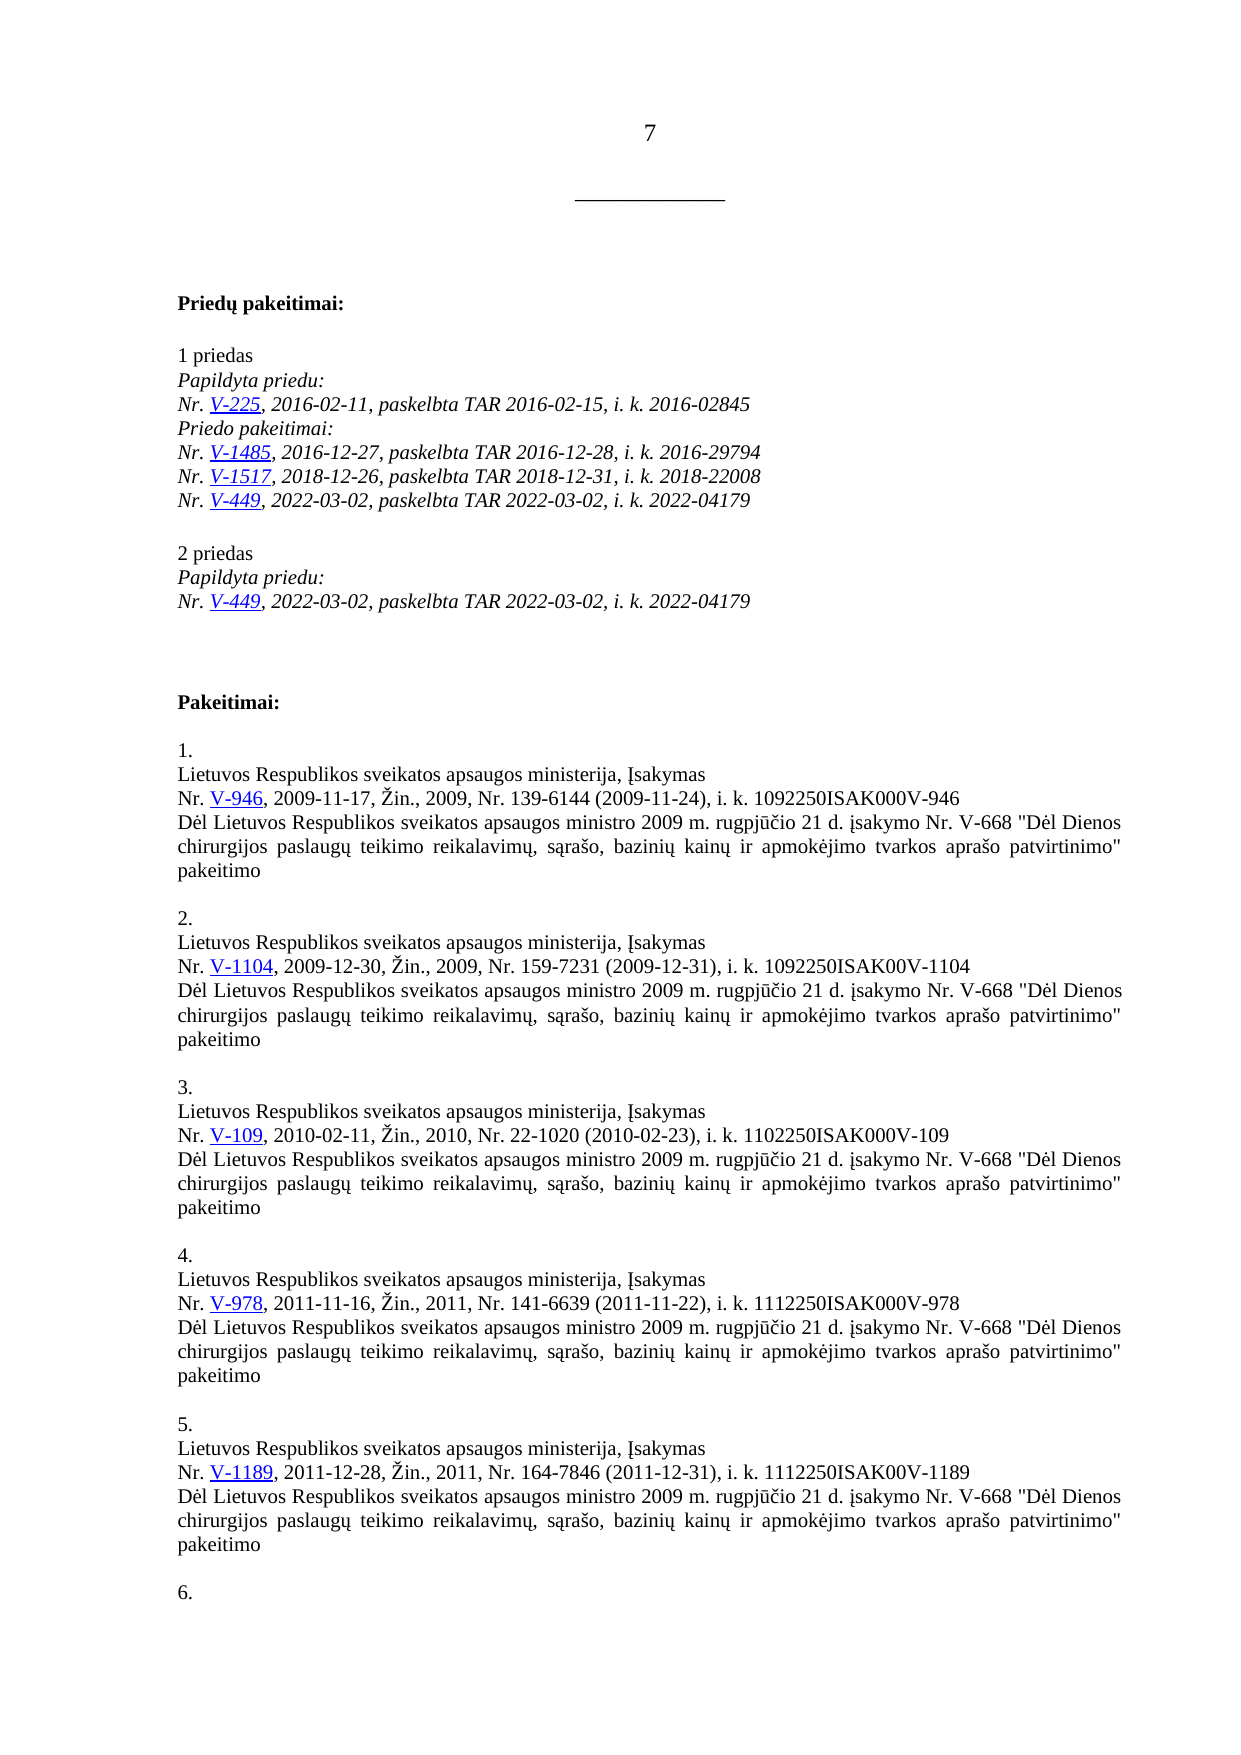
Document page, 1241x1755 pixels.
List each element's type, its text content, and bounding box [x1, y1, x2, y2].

text Dėl Lietuvos Respublikos sveikatos apsaugos ministro 2009 m. rugpjūčio 21 d. įsakymo Nr. V-668 "Dėl Dienos chirurgijos paslaugų teikimo reikalavimų, sąrašo, bazinių kainų ir apmokėjimo tvarkos aprašo patvirtinimo" pakeitimo [177, 810, 1122, 882]
text Nr. V-449, 2022-03-02, paskelbta TAR 2022-03-02, i. k. 2022-04179 [177, 589, 1122, 613]
text 4. [177, 1243, 1122, 1267]
text Pakeitimai: [177, 690, 1122, 714]
text Lietuvos Respublikos sveikatos apsaugos ministerija, Įsakymas [177, 930, 1122, 954]
text 1 priedas [177, 343, 1122, 367]
text Dėl Lietuvos Respublikos sveikatos apsaugos ministro 2009 m. rugpjūčio 21 d. įsakymo Nr. V-668 "Dėl Dienos chirurgijos paslaugų teikimo reikalavimų, sąrašo, bazinių kainų ir apmokėjimo tvarkos aprašo patvirtinimo" pakeitimo [177, 978, 1122, 1051]
text Papildyta priedu: [177, 565, 1122, 589]
text 3. [177, 1075, 1122, 1099]
text Nr. V-1189, 2011-12-28, Žin., 2011, Nr. 164-7846 (2011-12-31), i. k. 1112250ISAK00V-1189 [177, 1460, 1122, 1484]
text Nr. V-1517, 2018-12-26, paskelbta TAR 2018-12-31, i. k. 2018-22008 [177, 464, 1122, 488]
text 1. [177, 738, 1122, 762]
text 2 priedas [177, 541, 1122, 565]
text Dėl Lietuvos Respublikos sveikatos apsaugos ministro 2009 m. rugpjūčio 21 d. įsakymo Nr. V-668 "Dėl Dienos chirurgijos paslaugų teikimo reikalavimų, sąrašo, bazinių kainų ir apmokėjimo tvarkos aprašo patvirtinimo" pakeitimo [177, 1315, 1122, 1387]
text Nr. V-225, 2016-02-11, paskelbta TAR 2016-02-15, i. k. 2016-02845 [177, 392, 1122, 416]
text Nr. V-946, 2009-11-17, Žin., 2009, Nr. 139-6144 (2009-11-24), i. k. 1092250ISAK000V-946 [177, 786, 1122, 810]
text Nr. V-1485, 2016-12-27, paskelbta TAR 2016-12-28, i. k. 2016-29794 [177, 440, 1122, 464]
text Dėl Lietuvos Respublikos sveikatos apsaugos ministro 2009 m. rugpjūčio 21 d. įsakymo Nr. V-668 "Dėl Dienos chirurgijos paslaugų teikimo reikalavimų, sąrašo, bazinių kainų ir apmokėjimo tvarkos aprašo patvirtinimo" pakeitimo [177, 1147, 1122, 1219]
text Nr. V-978, 2011-11-16, Žin., 2011, Nr. 141-6639 (2011-11-22), i. k. 1112250ISAK000V-978 [177, 1291, 1122, 1315]
text Nr. V-449, 2022-03-02, paskelbta TAR 2022-03-02, i. k. 2022-04179 [177, 488, 1122, 512]
text Lietuvos Respublikos sveikatos apsaugos ministerija, Įsakymas [177, 1099, 1122, 1123]
text Lietuvos Respublikos sveikatos apsaugos ministerija, Įsakymas [177, 1267, 1122, 1291]
text Priedų pakeitimai: [177, 291, 1122, 315]
text Lietuvos Respublikos sveikatos apsaugos ministerija, Įsakymas [177, 1436, 1122, 1460]
text Lietuvos Respublikos sveikatos apsaugos ministerija, Įsakymas [177, 762, 1122, 786]
text Nr. V-109, 2010-02-11, Žin., 2010, Nr. 22-1020 (2010-02-23), i. k. 1102250ISAK000V-109 [177, 1123, 1122, 1147]
text Papildyta priedu: [177, 367, 1122, 392]
text Nr. V-1104, 2009-12-30, Žin., 2009, Nr. 159-7231 (2009-12-31), i. k. 1092250ISAK00V-1104 [177, 954, 1122, 978]
text 2. [177, 906, 1122, 930]
text Priedo pakeitimai: [177, 416, 1122, 440]
text Dėl Lietuvos Respublikos sveikatos apsaugos ministro 2009 m. rugpjūčio 21 d. įsakymo Nr. V-668 "Dėl Dienos chirurgijos paslaugų teikimo reikalavimų, sąrašo, bazinių kainų ir apmokėjimo tvarkos aprašo patvirtinimo" pakeitimo [177, 1484, 1122, 1556]
text ____________ [177, 176, 1122, 204]
text 6. [177, 1580, 1122, 1604]
text 5. [177, 1412, 1122, 1436]
